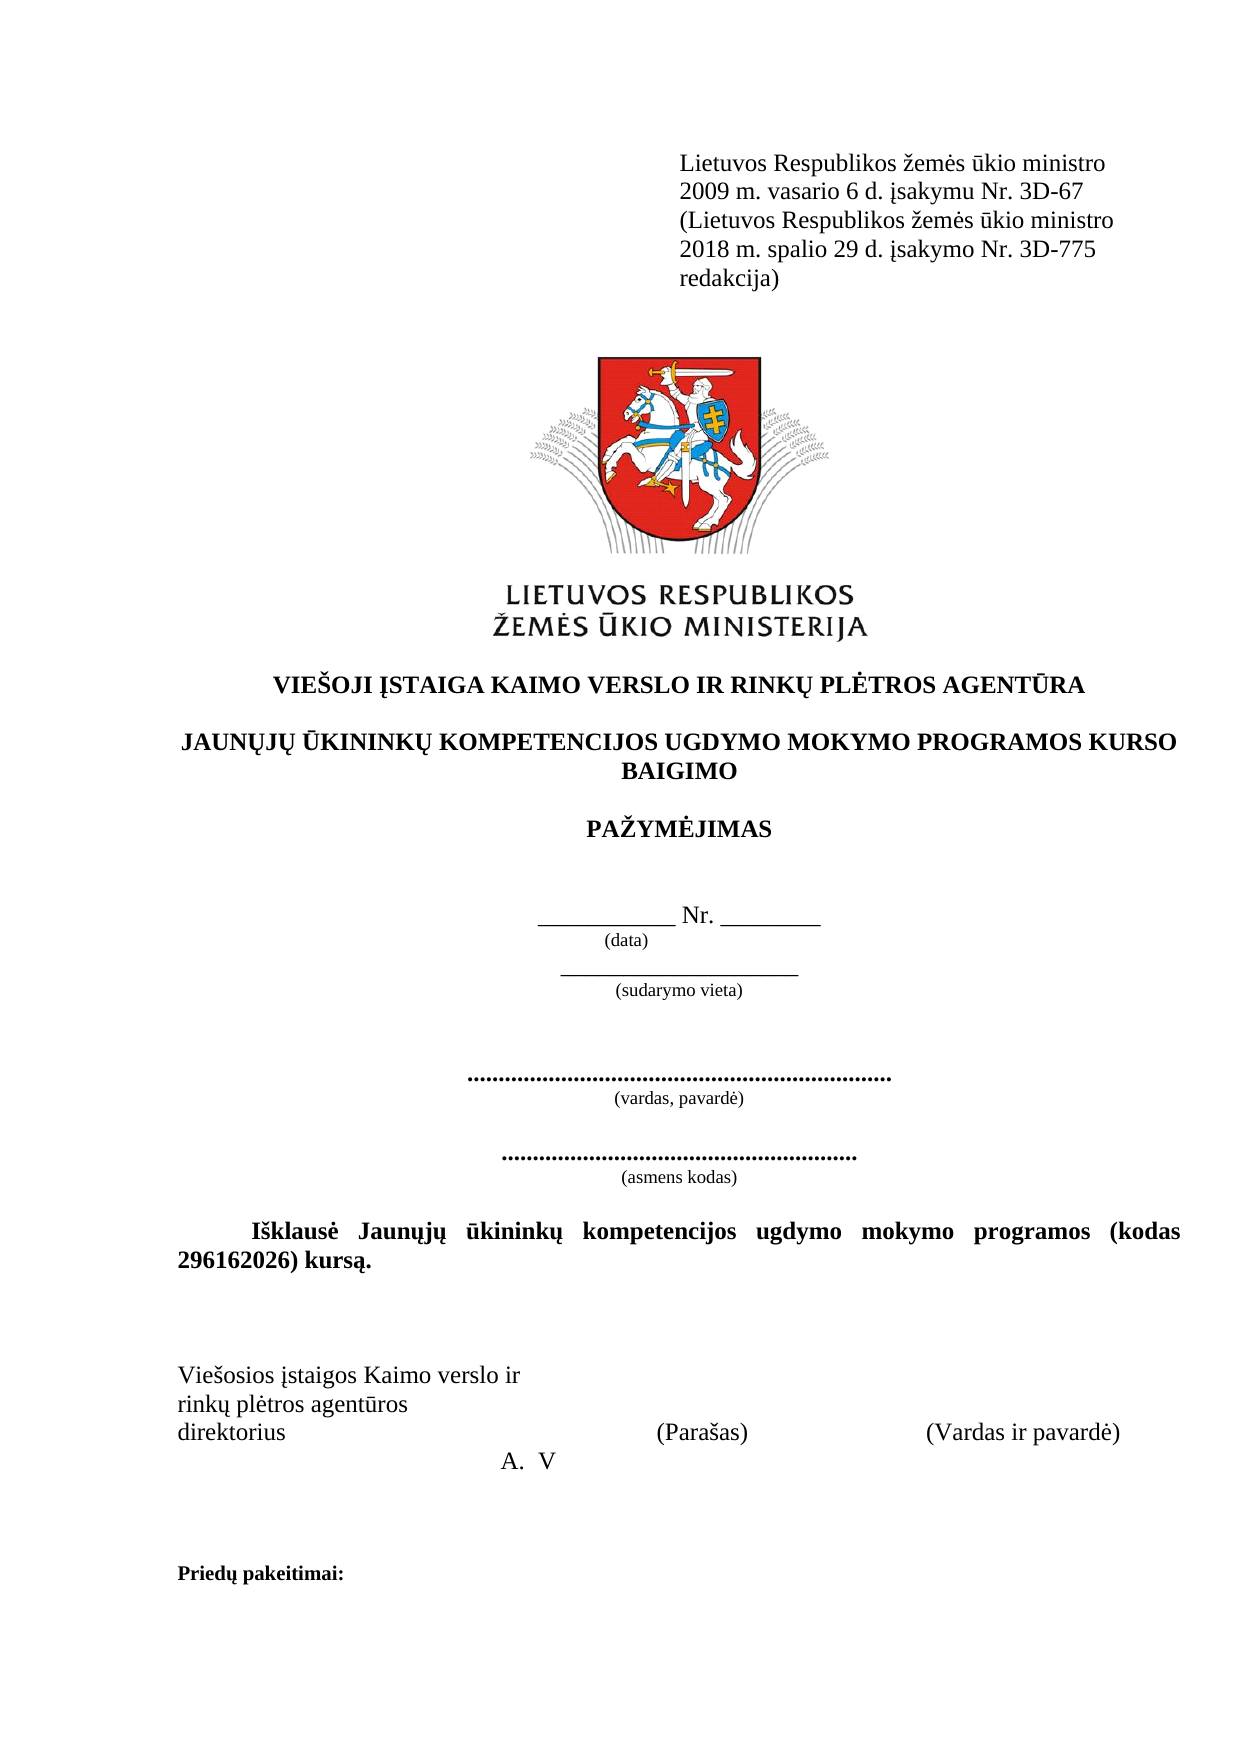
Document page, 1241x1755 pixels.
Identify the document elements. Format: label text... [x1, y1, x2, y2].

text 2009 m. vasario 6 d. įsakymu Nr. 3D-67 [177, 176, 1181, 205]
text (Lietuvos Respublikos žemės ūkio ministro [177, 205, 1181, 234]
text 2018 m. spalio 29 d. įsakymo Nr. 3D-775 [177, 234, 1181, 263]
text redakcija) [177, 263, 1181, 291]
text ___________________ [177, 950, 1181, 979]
text rinkų plėtros agentūros [177, 1389, 1181, 1417]
text VIEŠOJI ĮSTAIGA KAIMO VERSLO IR RINKŲ PLĖTROS AGENTŪRA [177, 670, 1181, 699]
text ___________ Nr. ________ [177, 900, 1181, 929]
text Išklausė Jaunųjų ūkininkų kompetencijos ugdymo mokymo programos (kodas 296162026) kursą. [177, 1216, 1181, 1274]
text (vardas, pavardė) [177, 1087, 1181, 1108]
text A. V [500, 1446, 1181, 1475]
text .................................................................... [177, 1058, 1181, 1087]
text Priedų pakeitimai: [177, 1561, 1181, 1585]
text (asmens kodas) [177, 1166, 1181, 1187]
text (sudarymo vieta) [177, 979, 1181, 1001]
text PAŽYMĖJIMAS [177, 814, 1181, 842]
text ......................................................... [177, 1137, 1181, 1166]
text direktorius (Parašas) (Vardas ir pavardė) [177, 1417, 1181, 1446]
text Lietuvos Respublikos žemės ūkio ministro [177, 148, 1181, 176]
text Viešosios įstaigos Kaimo verslo ir [177, 1360, 1181, 1389]
text (data) [177, 929, 1181, 950]
text JAUNŲJŲ ŪKININKŲ KOMPETENCIJOS UGDYMO MOKYMO PROGRAMOS KURSO BAIGIMO [177, 727, 1181, 785]
